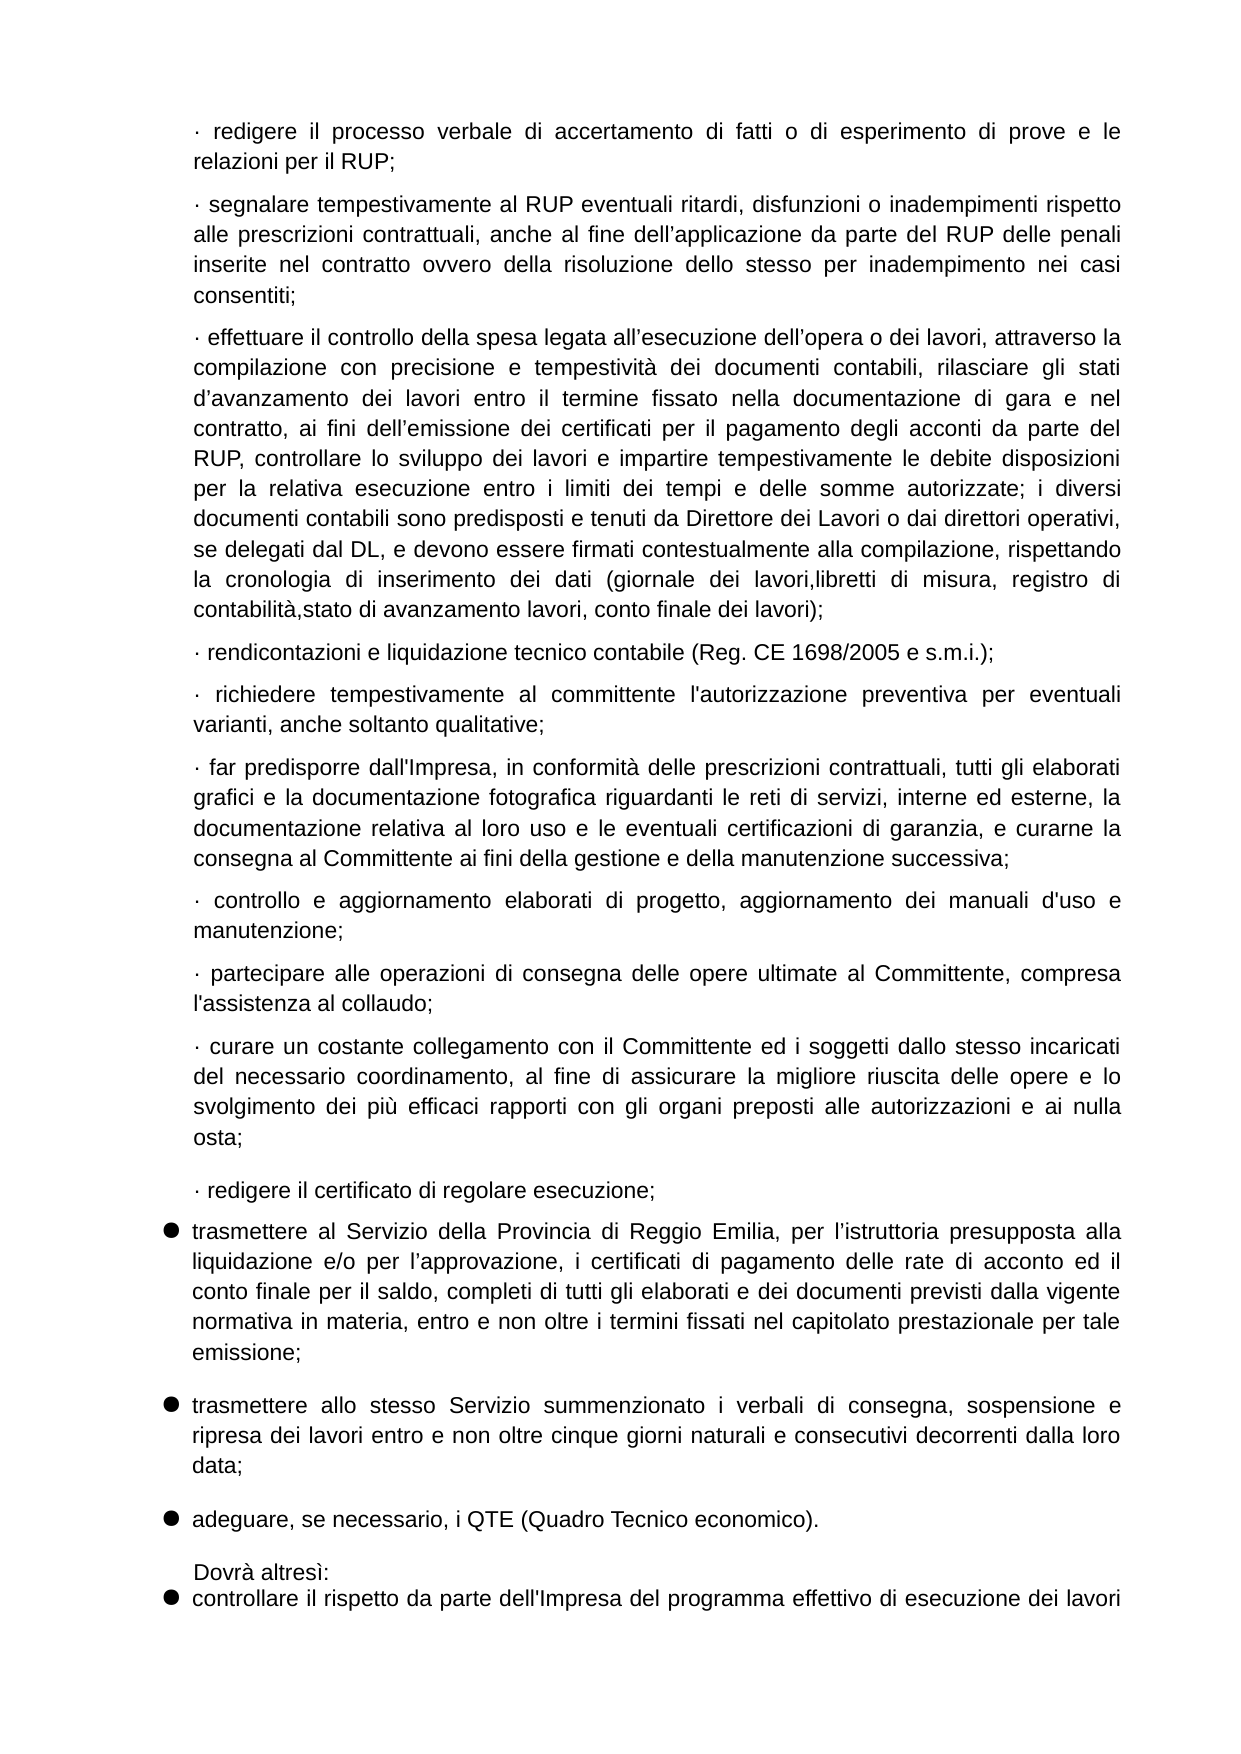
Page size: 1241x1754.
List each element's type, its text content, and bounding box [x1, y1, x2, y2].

text · rendicontazioni e liquidazione tecnico contabile (Reg. CE 1698/2005 e s.m.i.); [193, 639, 1122, 665]
text · richiedere tempestivamente al committente l'autorizzazione preventiva per eventuali varianti, anche soltanto qualitative; [193, 681, 1122, 738]
text · effettuare il controllo della spesa legata all’esecuzione dell’opera o dei lavori, attraverso la compilazione con precisione e tempestività dei documenti contabili, rilasciare gli stati d’avanzamento dei lavori entro il termine fissato nella documentazione di gara e nel contratto, ai fini dell’emissione dei certificati per il pagamento degli acconti da parte del RUP, controllare lo sviluppo dei lavori e impartire tempestivamente le debite disposizioni per la relativa esecuzione entro i limiti dei tempi e delle somme autorizzate; i diversi documenti contabili sono predisposti e tenuti da Direttore dei Lavori o dai direttori operativi, se delegati dal DL, e devono essere firmati contestualmente alla compilazione, rispettando la cronologia di inserimento dei dati (giornale dei lavori,libretti di misura, registro di contabilità,stato di avanzamento lavori, conto finale dei lavori); [193, 324, 1122, 622]
list controllare il rispetto da parte dell'Impresa del programma effettivo di esecuzione dei lavori [162, 1585, 1122, 1612]
text · segnalare tempestivamente al RUP eventuali ritardi, disfunzioni o inadempimenti rispetto alle prescrizioni contrattuali, anche al fine dell’applicazione da parte del RUP delle penali inserite nel contratto ovvero della risoluzione dello stesso per inadempimento nei casi consentiti; [193, 191, 1122, 308]
text · controllo e aggiornamento elaborati di progetto, aggiornamento dei manuali d'uso e manutenzione; [193, 887, 1122, 944]
text · far predisporre dall'Impresa, in conformità delle prescrizioni contrattuali, tutti gli elaborati grafici e la documentazione fotografica riguardanti le reti di servizi, interne ed esterne, la documentazione relativa al loro uso e le eventuali certificazioni di garanzia, e curarne la consegna al Committente ai fini della gestione e della manutenzione successiva; [193, 754, 1122, 871]
text Dovrà altresì: [193, 1559, 1122, 1585]
list trasmettere allo stesso Servizio summenzionato i verbali di consegna, sospensione e ripresa dei lavori entro e non oltre cinque giorni naturali e consecutivi decorrenti dalla loro data; [162, 1392, 1122, 1478]
list adeguare, se necessario, i QTE (Quadro Tecnico economico). [162, 1506, 1122, 1532]
text · partecipare alle operazioni di consegna delle opere ultimate al Committente, compresa l'assistenza al collaudo; [193, 960, 1122, 1017]
text · redigere il processo verbale di accertamento di fatti o di esperimento di prove e le relazioni per il RUP; [193, 118, 1122, 175]
text · curare un costante collegamento con il Committente ed i soggetti dallo stesso incaricati del necessario coordinamento, al fine di assicurare la migliore riuscita delle opere e lo svolgimento dei più efficaci rapporti con gli organi preposti alle autorizzazioni e ai nulla osta; [193, 1033, 1122, 1150]
text · redigere il certificato di regolare esecuzione; [193, 1177, 1122, 1203]
list trasmettere al Servizio della Provincia di Reggio Emilia, per l’istruttoria presupposta alla liquidazione e/o per l’approvazione, i certificati di pagamento delle rate di acconto ed il conto finale per il saldo, completi di tutti gli elaborati e dei documenti previsti dalla vigente normativa in materia, entro e non oltre i termini fissati nel capitolato prestazionale per tale emissione; [162, 1218, 1122, 1365]
